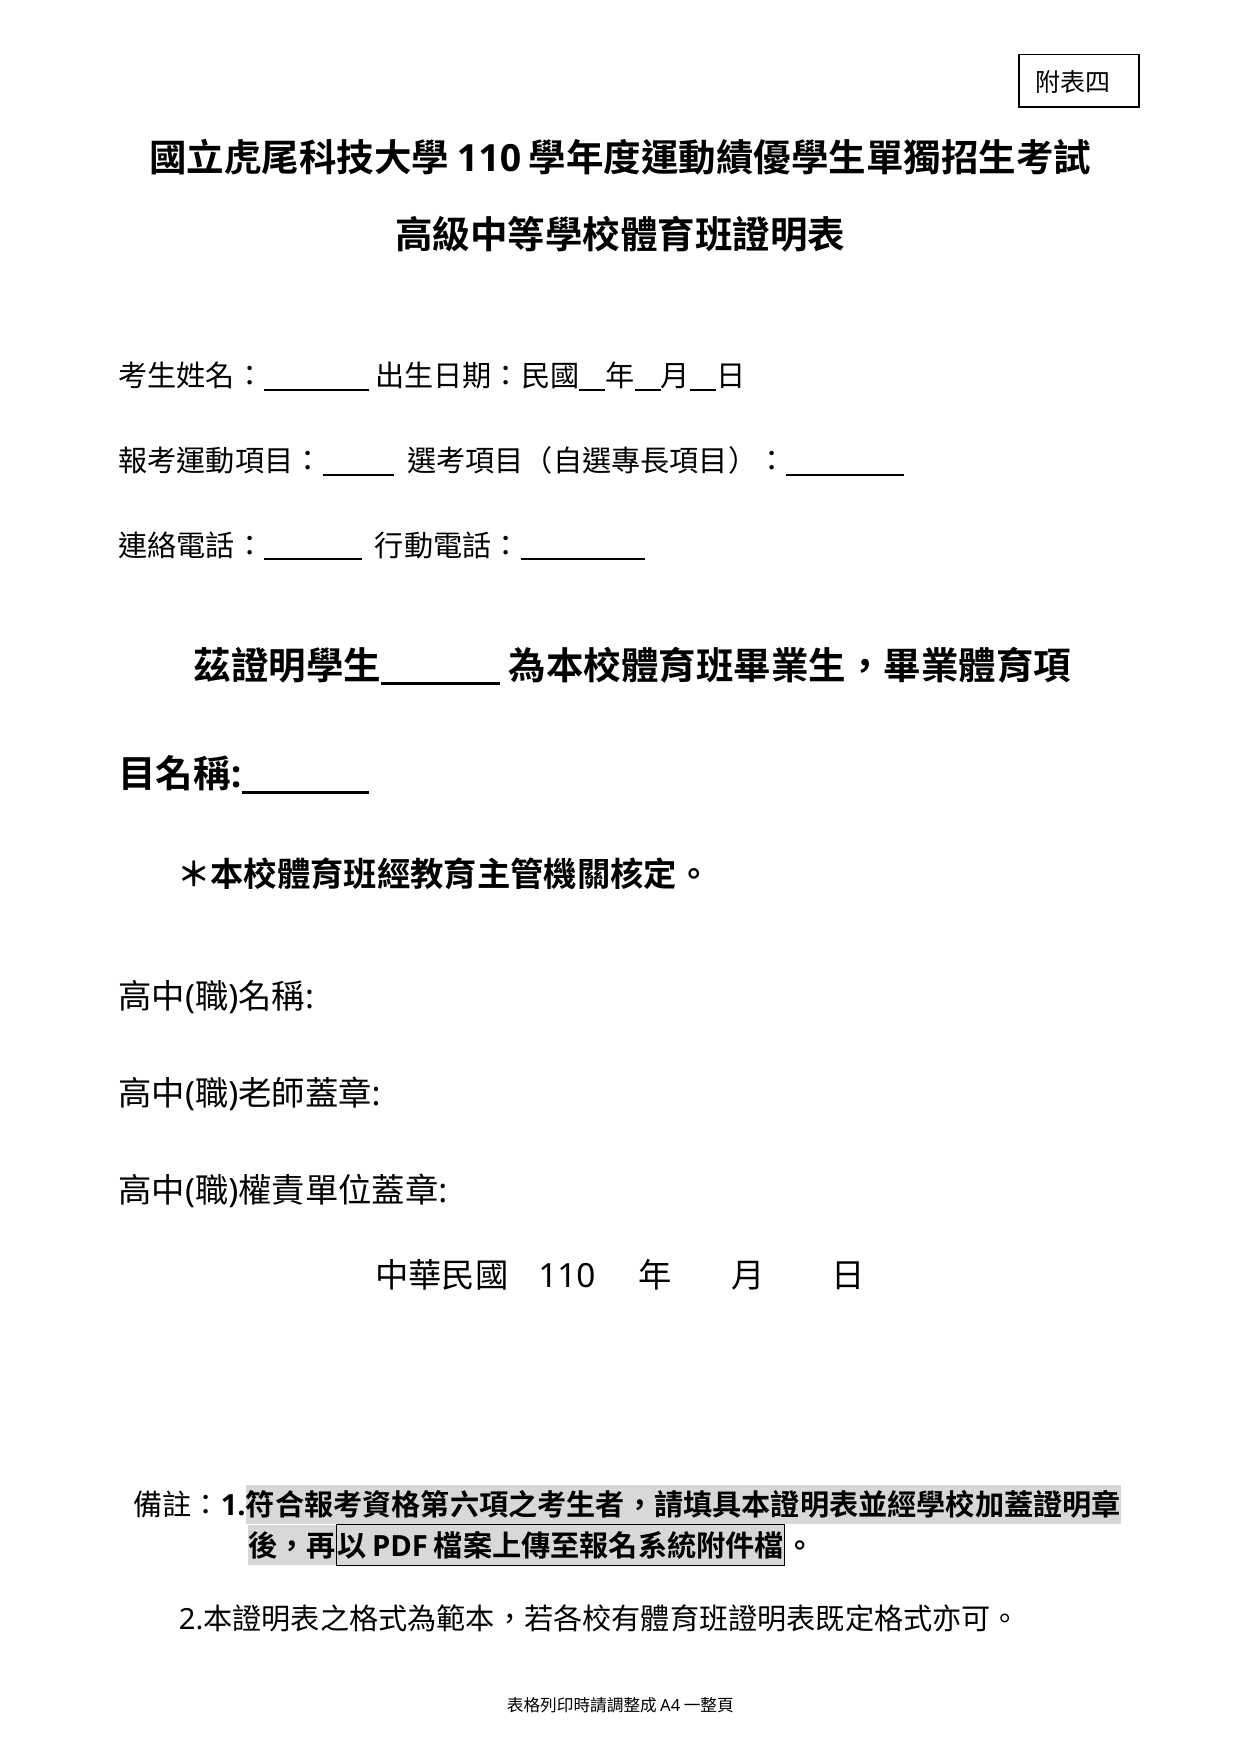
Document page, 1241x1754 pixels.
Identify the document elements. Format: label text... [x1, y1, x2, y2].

text 國立虎尾科技大學110學年度運動績優學生單獨招生考試 [118, 132, 1122, 183]
text [1020, 55, 1138, 106]
text 高級中等學校體育班證明表 [118, 208, 1122, 259]
text 考生姓名： 出生日期：民國 年 月 日 [118, 353, 1122, 395]
text 附表四 [1035, 63, 1123, 98]
text 中華民國 110 年 月 日 [118, 1261, 1122, 1294]
text 報考運動項目： 選考項目（自選專長項目）： [118, 437, 1122, 480]
text ＊本校體育班經教育主管機關核定。 [177, 853, 1122, 895]
text 備註：1.符合報考資格第六項之考生者，請填具本證明表並經學校加蓋證明章後，再以PDF檔案上傳至報名系統附件檔。 [133, 1482, 1122, 1566]
text 茲證明學生 為本校體育班畢業生，畢業體育項目名稱: [118, 636, 1092, 799]
text 高中(職)權責單位蓋章: [118, 1164, 1122, 1212]
text 高中(職)老師蓋章: [118, 1067, 1122, 1115]
text 高中(職)名稱: [118, 970, 1122, 1018]
text 2.本證明表之格式為範本，若各校有體育班證明表既定格式亦可。 [133, 1595, 1122, 1638]
text 連絡電話： 行動電話： [118, 522, 1122, 564]
